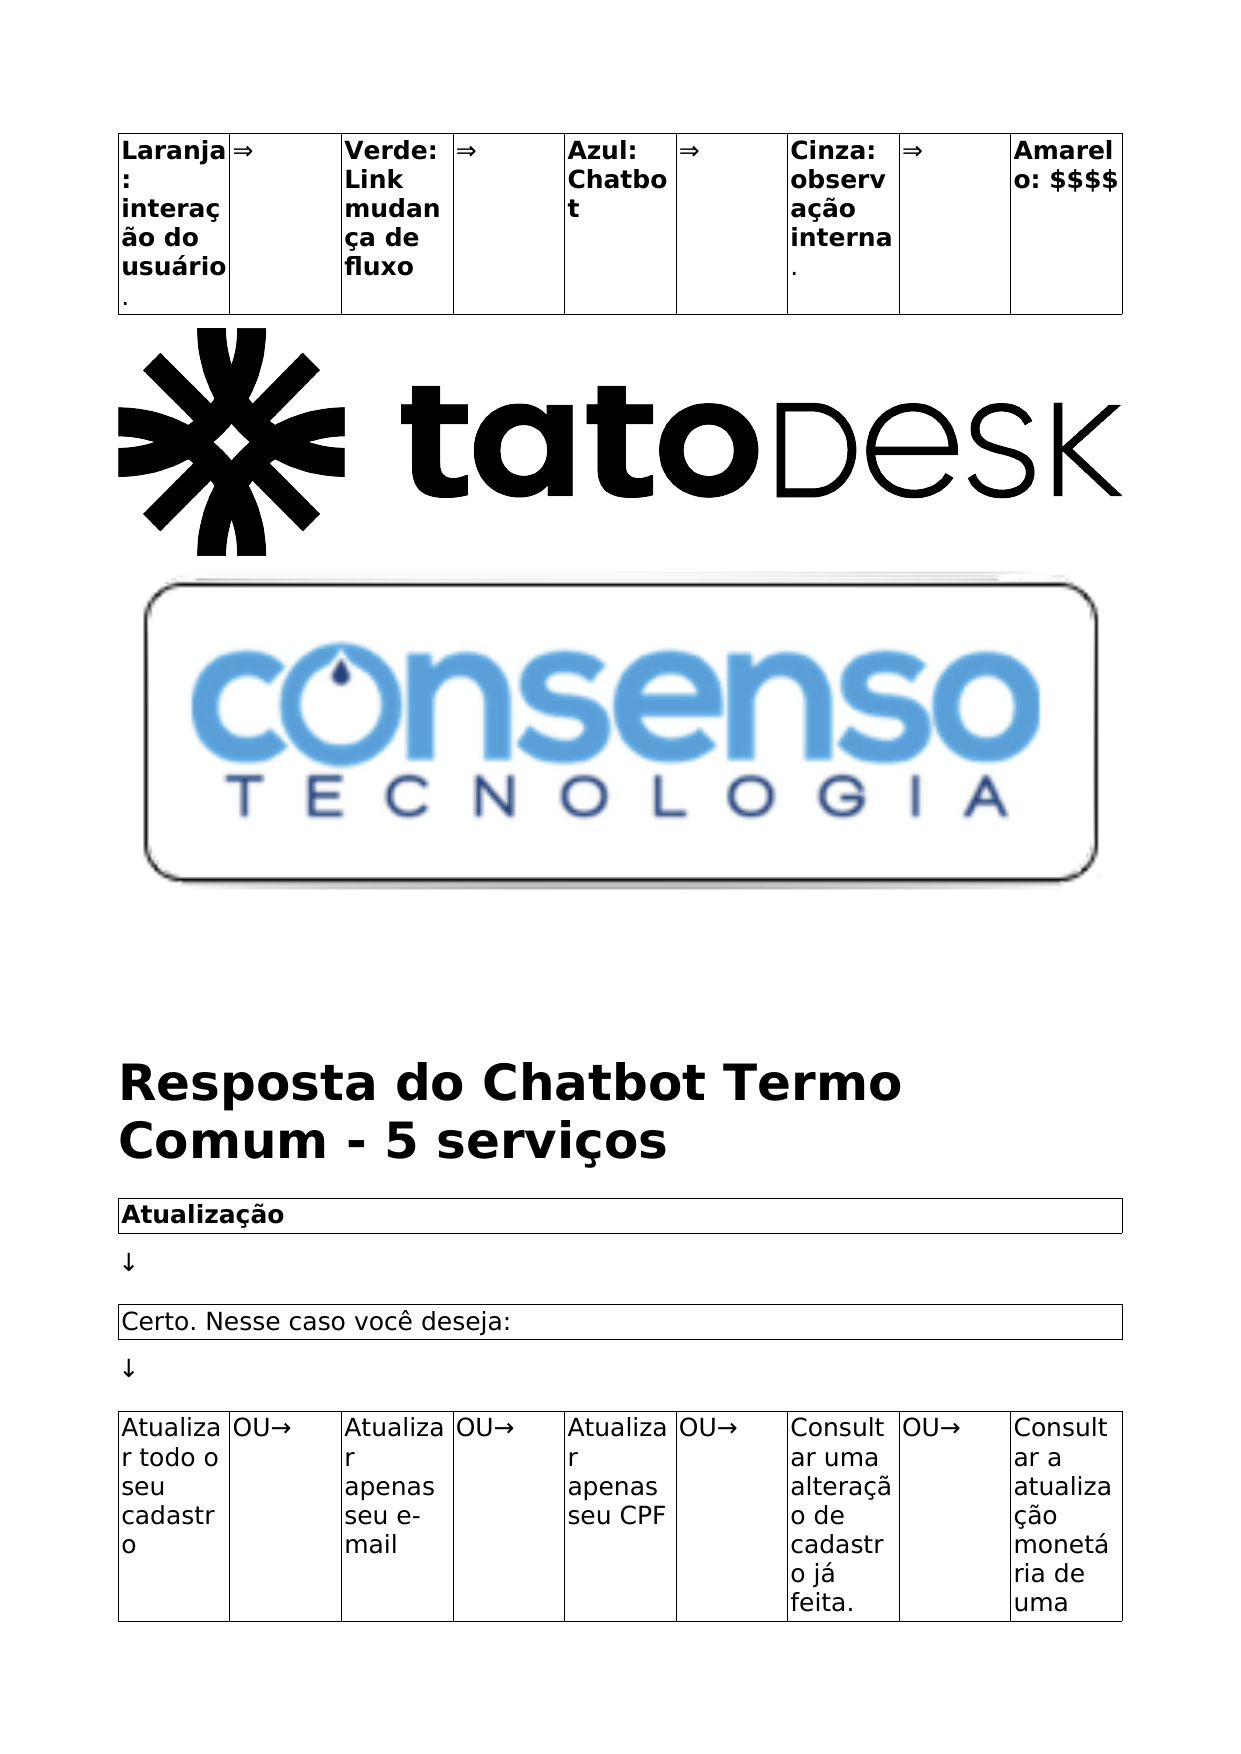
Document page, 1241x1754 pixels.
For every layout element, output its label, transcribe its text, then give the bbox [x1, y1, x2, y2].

table_header ⇒ [677, 134, 787, 314]
table_header Atualizar apenas seu e-mail [342, 1412, 453, 1621]
table_header OU→ [230, 1412, 341, 1621]
table_header Consultar a atualização monetária de uma [1011, 1412, 1122, 1621]
subtitle Resposta do Chatbot Termo Comum - 5 serviços [118, 1054, 1122, 1170]
table_header ⇒ [900, 134, 1010, 314]
table_header Atualização [119, 1199, 1122, 1233]
table_header Amarelo: $$$$ [1011, 134, 1122, 314]
table_header ⇒ [454, 134, 564, 314]
table_header Atualizar todo o seu cadastro [119, 1412, 229, 1621]
table_header Cinza: observação interna. [788, 134, 899, 314]
table_header Verde: Link mudança de fluxo [342, 134, 453, 314]
table_header OU→ [900, 1412, 1010, 1621]
table_header Azul: Chatbot [565, 134, 676, 314]
text ↓ [118, 1354, 1122, 1383]
table_header OU→ [677, 1412, 787, 1621]
table_header Consultar uma alteração de cadastro já feita. [788, 1412, 899, 1621]
table_header Atualizar apenas seu CPF [565, 1412, 676, 1621]
picture [118, 567, 1123, 917]
table_header ⇒ [230, 134, 341, 314]
table_header Certo. Nesse caso você deseja: [119, 1305, 1122, 1339]
picture [118, 328, 1123, 556]
table_header Laranja: interação do usuário. [119, 134, 229, 314]
text ↓ [118, 1248, 1122, 1277]
table_header OU→ [454, 1412, 564, 1621]
